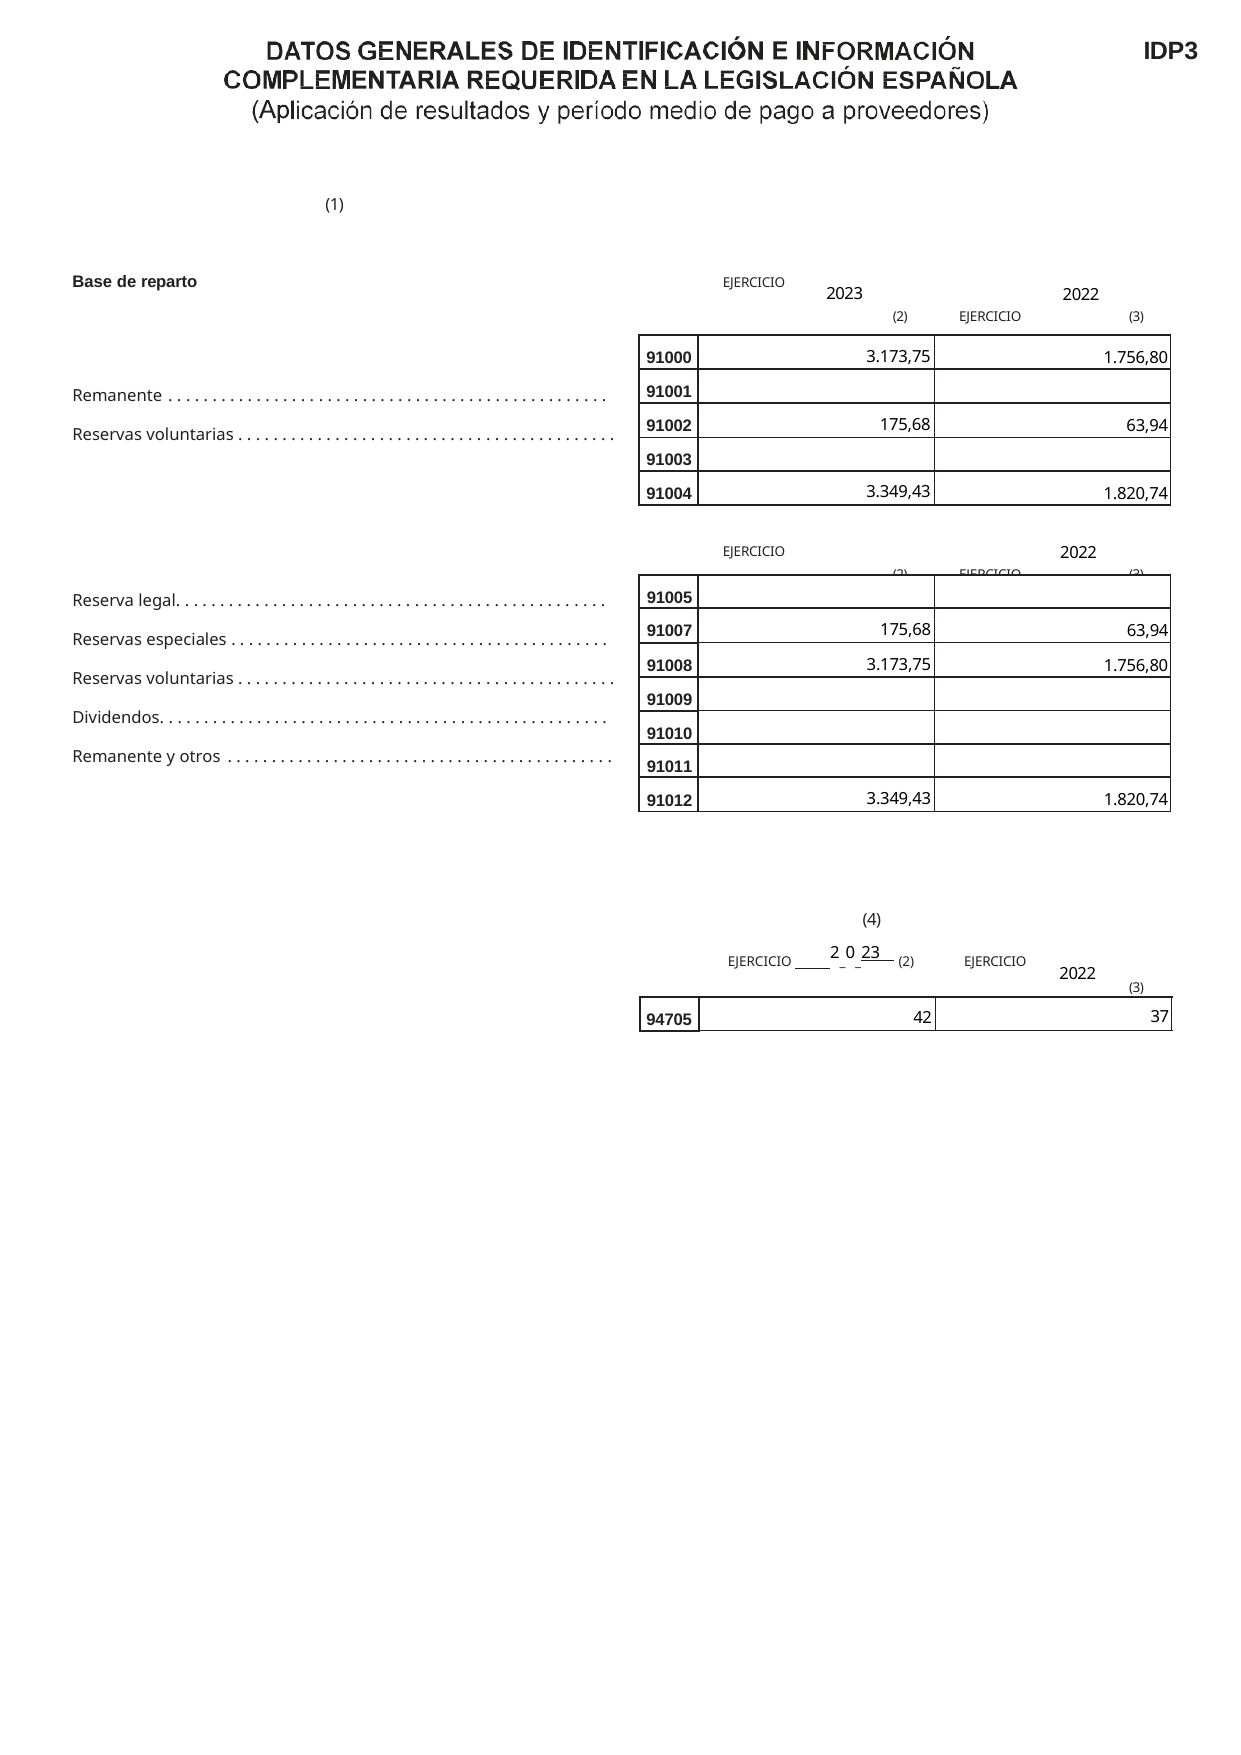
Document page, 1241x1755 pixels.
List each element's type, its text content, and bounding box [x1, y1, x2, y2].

table_header 42 [700, 998, 935, 1029]
text Remanente y otros . . . . . . . . . . . . . . . . . . . . . . . . . . . . . . . . . . . . . . . . . . . . [72, 744, 628, 767]
table_cell [699, 711, 934, 743]
text 2022 [1062, 282, 1100, 305]
text Remanente . . . . . . . . . . . . . . . . . . . . . . . . . . . . . . . . . . . . . . . . . . . . . . . . . . [72, 334, 1211, 512]
text (4) [712, 908, 1031, 931]
text EJERCICIO 2_0_23 (2) EJERCICIO [723, 941, 1031, 972]
table_header 3.173,75 [699, 336, 934, 368]
table_cell 63,94 [935, 609, 1170, 642]
table_cell 91007 [640, 609, 697, 642]
table_cell [935, 370, 1170, 402]
table_cell [699, 745, 934, 776]
table_cell 1.820,74 [935, 472, 1170, 504]
table_cell 1.756,80 [935, 643, 1170, 676]
text Reservas voluntarias . . . . . . . . . . . . . . . . . . . . . . . . . . . . . . . . . . . . . . . . . . . [72, 666, 628, 689]
table_cell 91004 [640, 472, 697, 504]
table_cell [935, 711, 1170, 743]
table_cell 91003 [640, 438, 697, 470]
text Reserva legal. . . . . . . . . . . . . . . . . . . . . . . . . . . . . . . . . . . . . . . . . . . . . . . . . [632, 574, 1178, 823]
table_header 1.756,80 [935, 336, 1170, 368]
table_cell [935, 438, 1170, 470]
table_cell [699, 370, 934, 402]
text 2022 [1059, 962, 1096, 984]
text (3) [1129, 978, 1211, 996]
table_header [935, 576, 1170, 607]
table_cell 3.349,43 [699, 472, 934, 504]
table_cell 175,68 [699, 404, 934, 436]
text 2023 [826, 281, 863, 304]
table_header [699, 576, 934, 607]
table_cell 91001 [640, 370, 697, 402]
text (2) EJERCICIO [893, 307, 1031, 325]
table_header 94705 [641, 998, 698, 1029]
text 2022 [1060, 541, 1097, 564]
table_cell [699, 678, 934, 709]
text (1) [325, 192, 1211, 215]
table_cell 1.820,74 [935, 778, 1170, 811]
table_cell 175,68 [699, 609, 934, 642]
table_cell [699, 438, 934, 470]
text EJERCICIO 2_02_3 [723, 542, 863, 574]
table_cell 91009 [640, 678, 697, 709]
table_header 91000 [640, 336, 697, 368]
text (3) [1129, 565, 1211, 583]
table_cell [935, 745, 1170, 776]
text (3) [1129, 307, 1211, 325]
text (2) EJERCICIO [893, 565, 1031, 574]
table_cell 91010 [640, 712, 697, 743]
text Reservas voluntarias . . . . . . . . . . . . . . . . . . . . . . . . . . . . . . . . . . . . . . . . . . . [72, 423, 632, 446]
text Reserva legal. . . . . . . . . . . . . . . . . . . . . . . . . . . . . . . . . . . . . . . . . . . . . . . . . [72, 589, 628, 611]
text Dividendos. . . . . . . . . . . . . . . . . . . . . . . . . . . . . . . . . . . . . . . . . . . . . . . . . . . [72, 706, 628, 728]
table_cell 91012 [640, 778, 697, 811]
table_cell 3.349,43 [699, 778, 934, 811]
text Reservas especiales . . . . . . . . . . . . . . . . . . . . . . . . . . . . . . . . . . . . . . . . . . . [72, 628, 628, 650]
table_cell 3.173,75 [699, 643, 934, 676]
table_cell 91008 [640, 644, 697, 676]
text Base de reparto EJERCICIO [72, 272, 795, 291]
table_cell 91002 [640, 404, 697, 436]
table_header 91005 [640, 576, 697, 607]
table_cell [935, 678, 1170, 709]
table_cell 91011 [640, 745, 697, 776]
table_header 37 [936, 998, 1171, 1029]
table_cell 63,94 [935, 404, 1170, 436]
